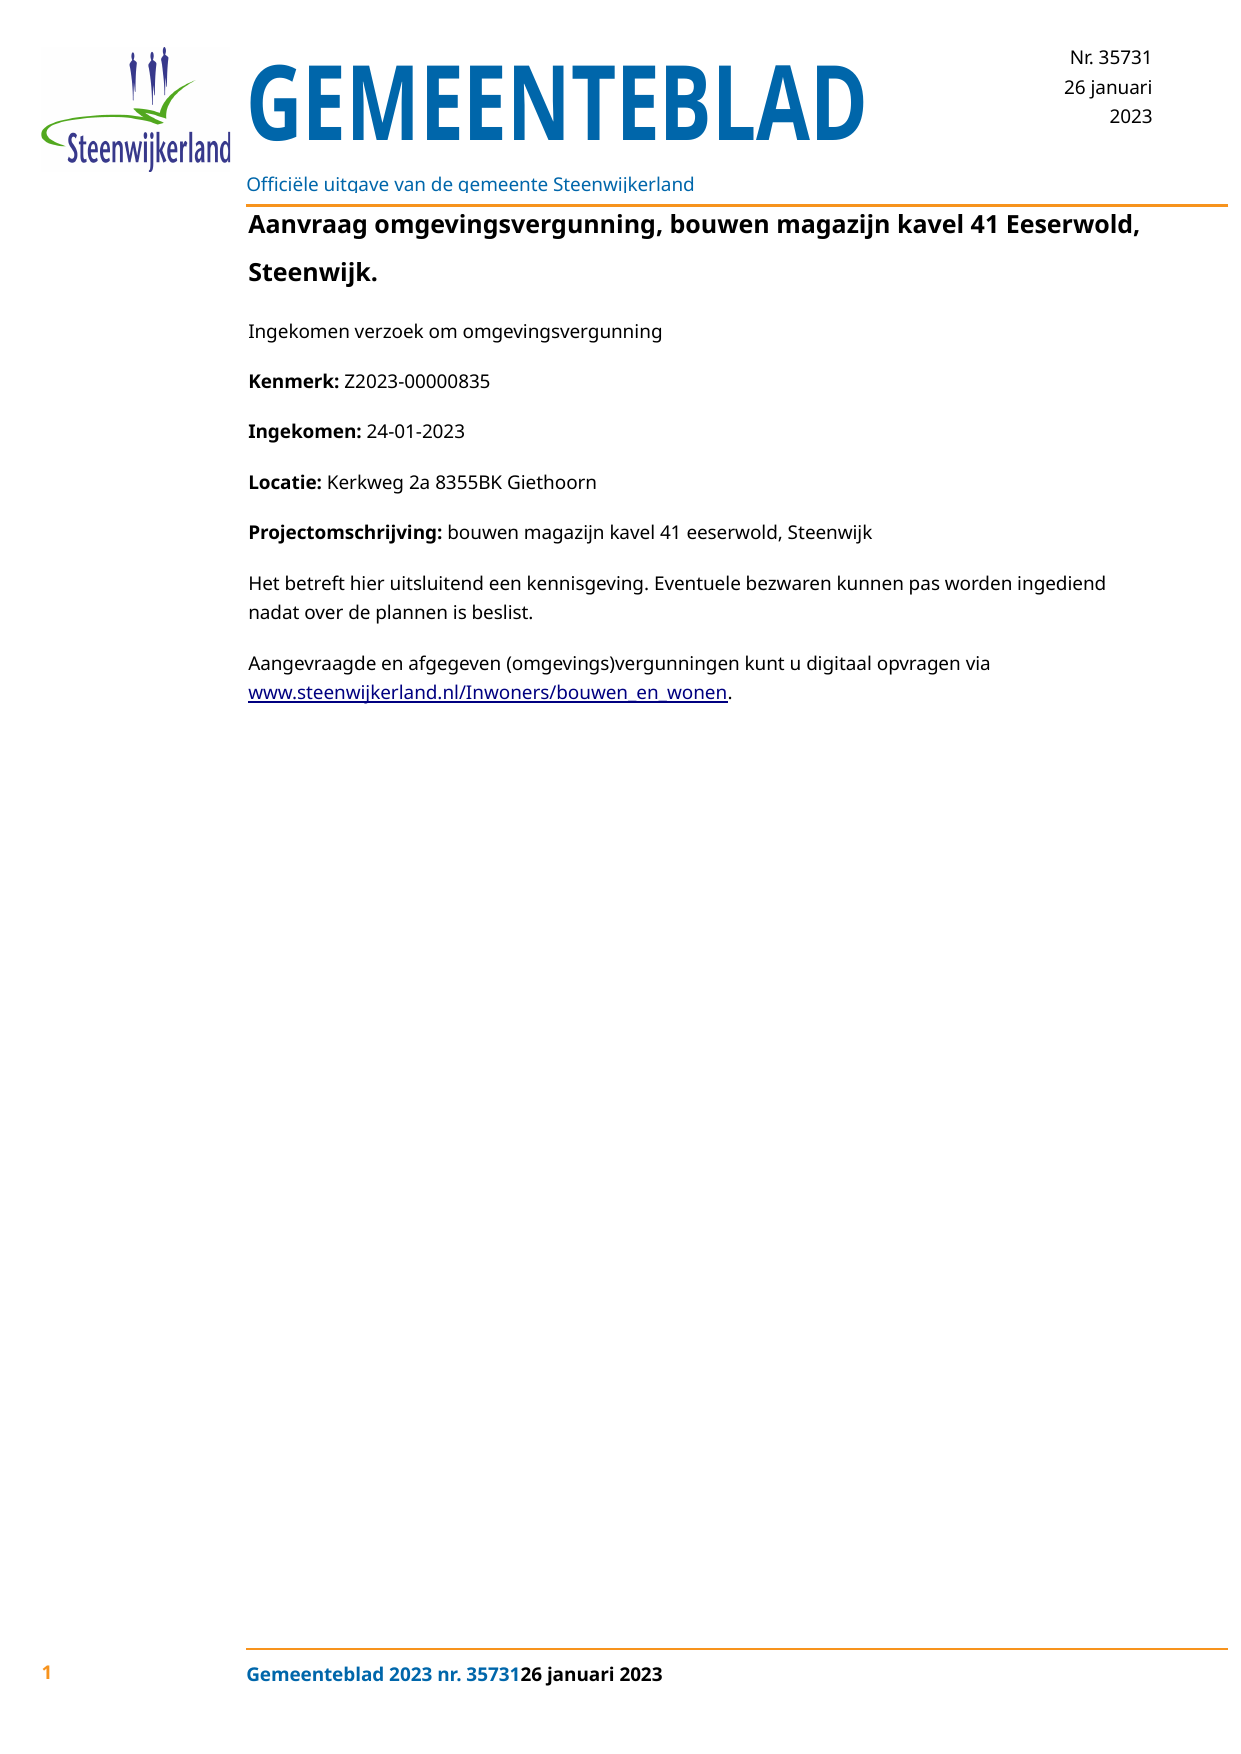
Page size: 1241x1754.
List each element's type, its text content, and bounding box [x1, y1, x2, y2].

text Aangevraagde en afgegeven (omgevings)vergunningen kunt u digitaal opvragen via www.steenwijkerland.nl/Inwoners/bouwen_en_wonen. [248, 650, 1152, 705]
picture [41, 47, 231, 172]
text Locatie: Kerkweg 2a 8355BK Giethoorn [248, 469, 1152, 495]
text Aanvraag omgevingsvergunning, bouwen magazijn kavel 41 Eeserwold, Steenwijk. [248, 207, 1152, 288]
text Het betreft hier uitsluitend een kennisgeving. Eventuele bezwaren kunnen pas worden ingediend nadat over de plannen is beslist. [248, 570, 1152, 625]
text Ingekomen: 24-01-2023 [248, 419, 1152, 444]
text Ingekomen verzoek om omgevingsvergunning [248, 318, 1152, 344]
text Kenmerk: Z2023-00000835 [248, 368, 1152, 394]
text Projectomschrijving: bouwen magazijn kavel 41 eeserwold, Steenwijk [248, 519, 1152, 545]
